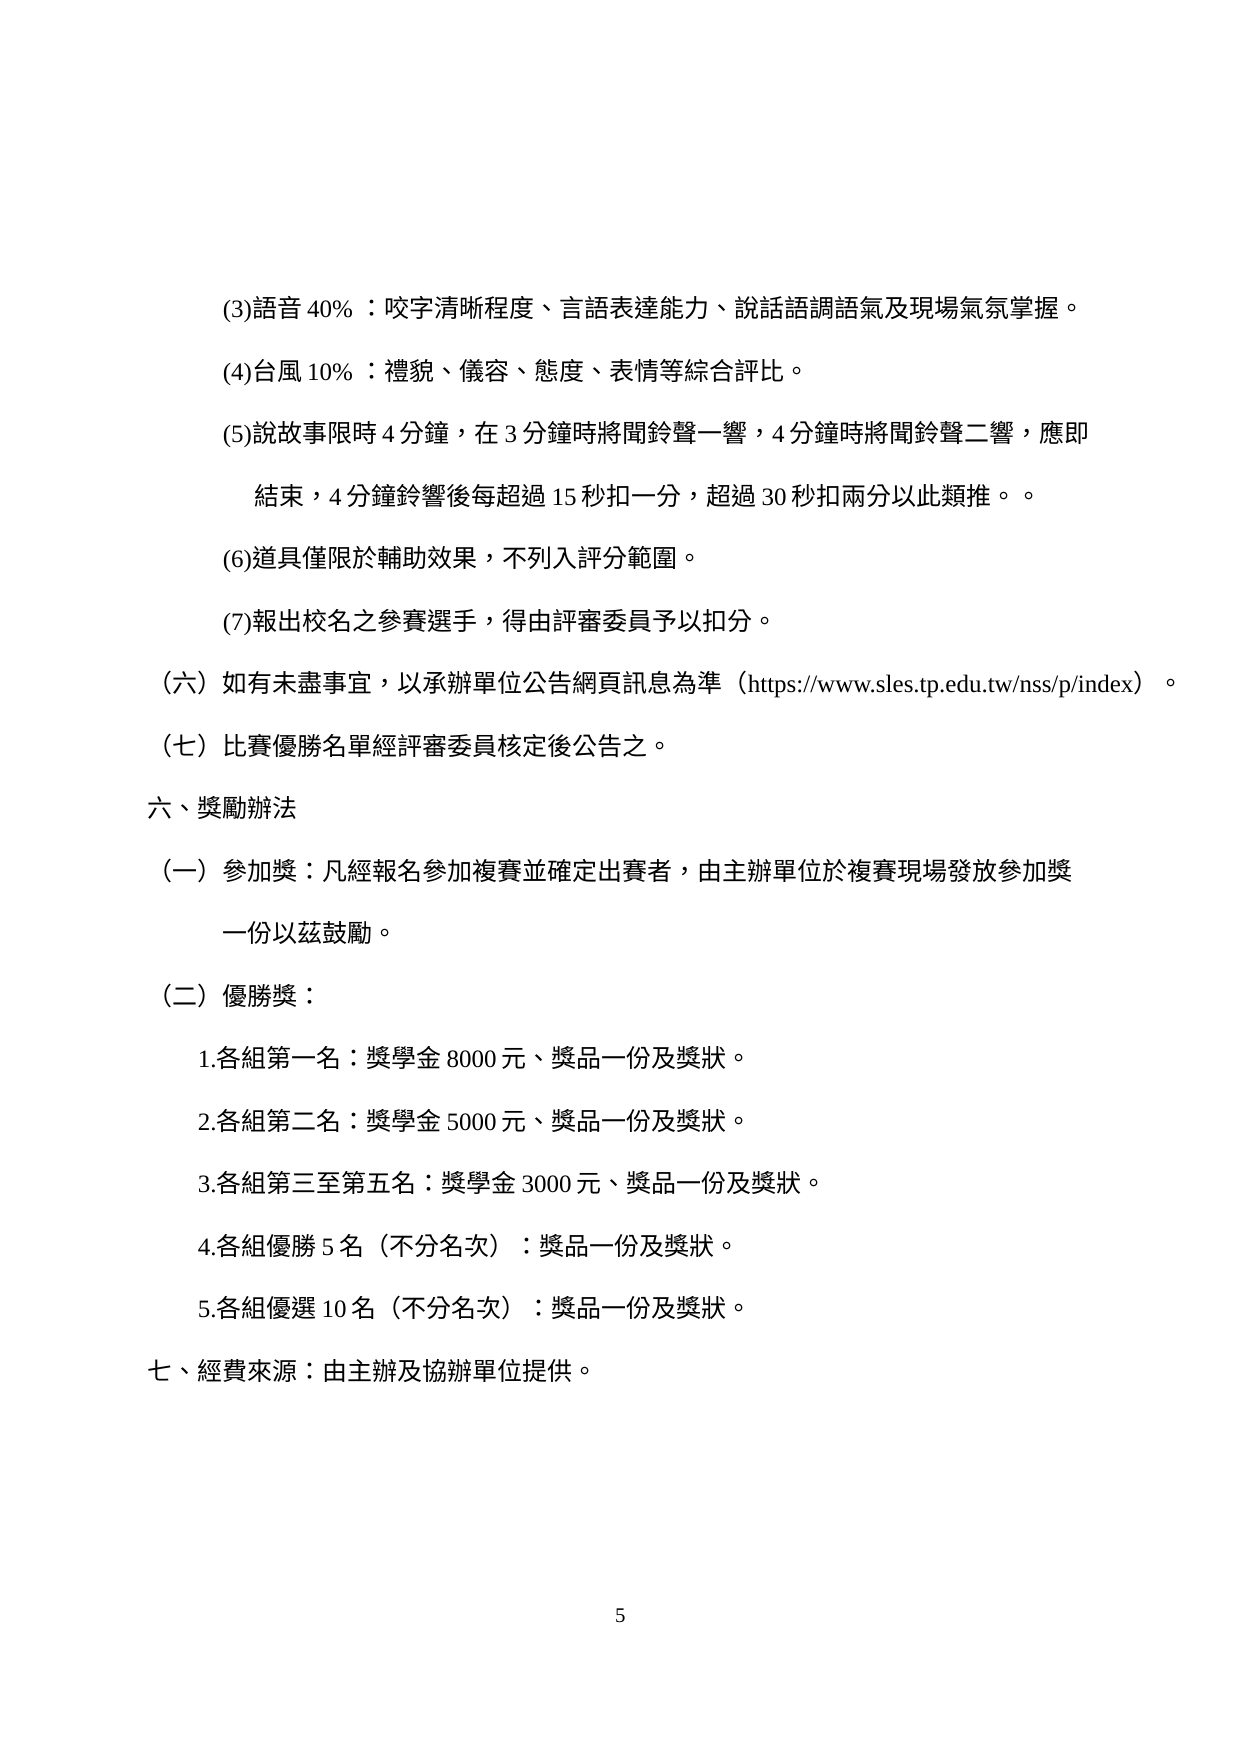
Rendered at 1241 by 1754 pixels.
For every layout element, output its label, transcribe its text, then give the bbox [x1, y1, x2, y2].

text (6)道具僅限於輔助效果，不列入評分範圍。 [223, 515, 1092, 578]
text 1.各組第一名：獎學金8000元、獎品一份及獎狀。 [198, 1015, 1092, 1078]
text 六、獎勵辦法 [148, 765, 1092, 828]
text （一）參加獎：凡經報名參加複賽並確定出賽者，由主辦單位於複賽現場發放參加獎一份以茲鼓勵。 [148, 828, 1092, 953]
text (4)台風10% ：禮貌、儀容、態度、表情等綜合評比。 [223, 328, 1092, 390]
text 2.各組第二名：獎學金5000元、獎品一份及獎狀。 [198, 1078, 1092, 1140]
text (7)報出校名之參賽選手，得由評審委員予以扣分。 [223, 578, 1092, 640]
text 七、經費來源：由主辦及協辦單位提供。 [148, 1328, 1092, 1390]
text （六）如有未盡事宜，以承辦單位公告網頁訊息為準（https://www.sles.tp.edu.tw/nss/p/index）。 [148, 640, 1196, 703]
text (3)語音40% ：咬字清晰程度、言語表達能力、說話語調語氣及現場氣氛掌握。 [223, 265, 1092, 328]
text （二）優勝獎： [148, 953, 1092, 1015]
text (5)說故事限時4分鐘，在3分鐘時將聞鈴聲一響，4分鐘時將聞鈴聲二響，應即結束，4分鐘鈴響後每超過15秒扣一分，超過30秒扣兩分以此類推。。 [223, 390, 1092, 515]
text 5.各組優選10名（不分名次）：獎品一份及獎狀。 [198, 1265, 1092, 1328]
text 3.各組第三至第五名：獎學金3000元、獎品一份及獎狀。 [198, 1140, 1092, 1203]
text 4.各組優勝5名（不分名次）：獎品一份及獎狀。 [198, 1203, 1092, 1265]
text （七）比賽優勝名單經評審委員核定後公告之。 [148, 703, 1092, 765]
